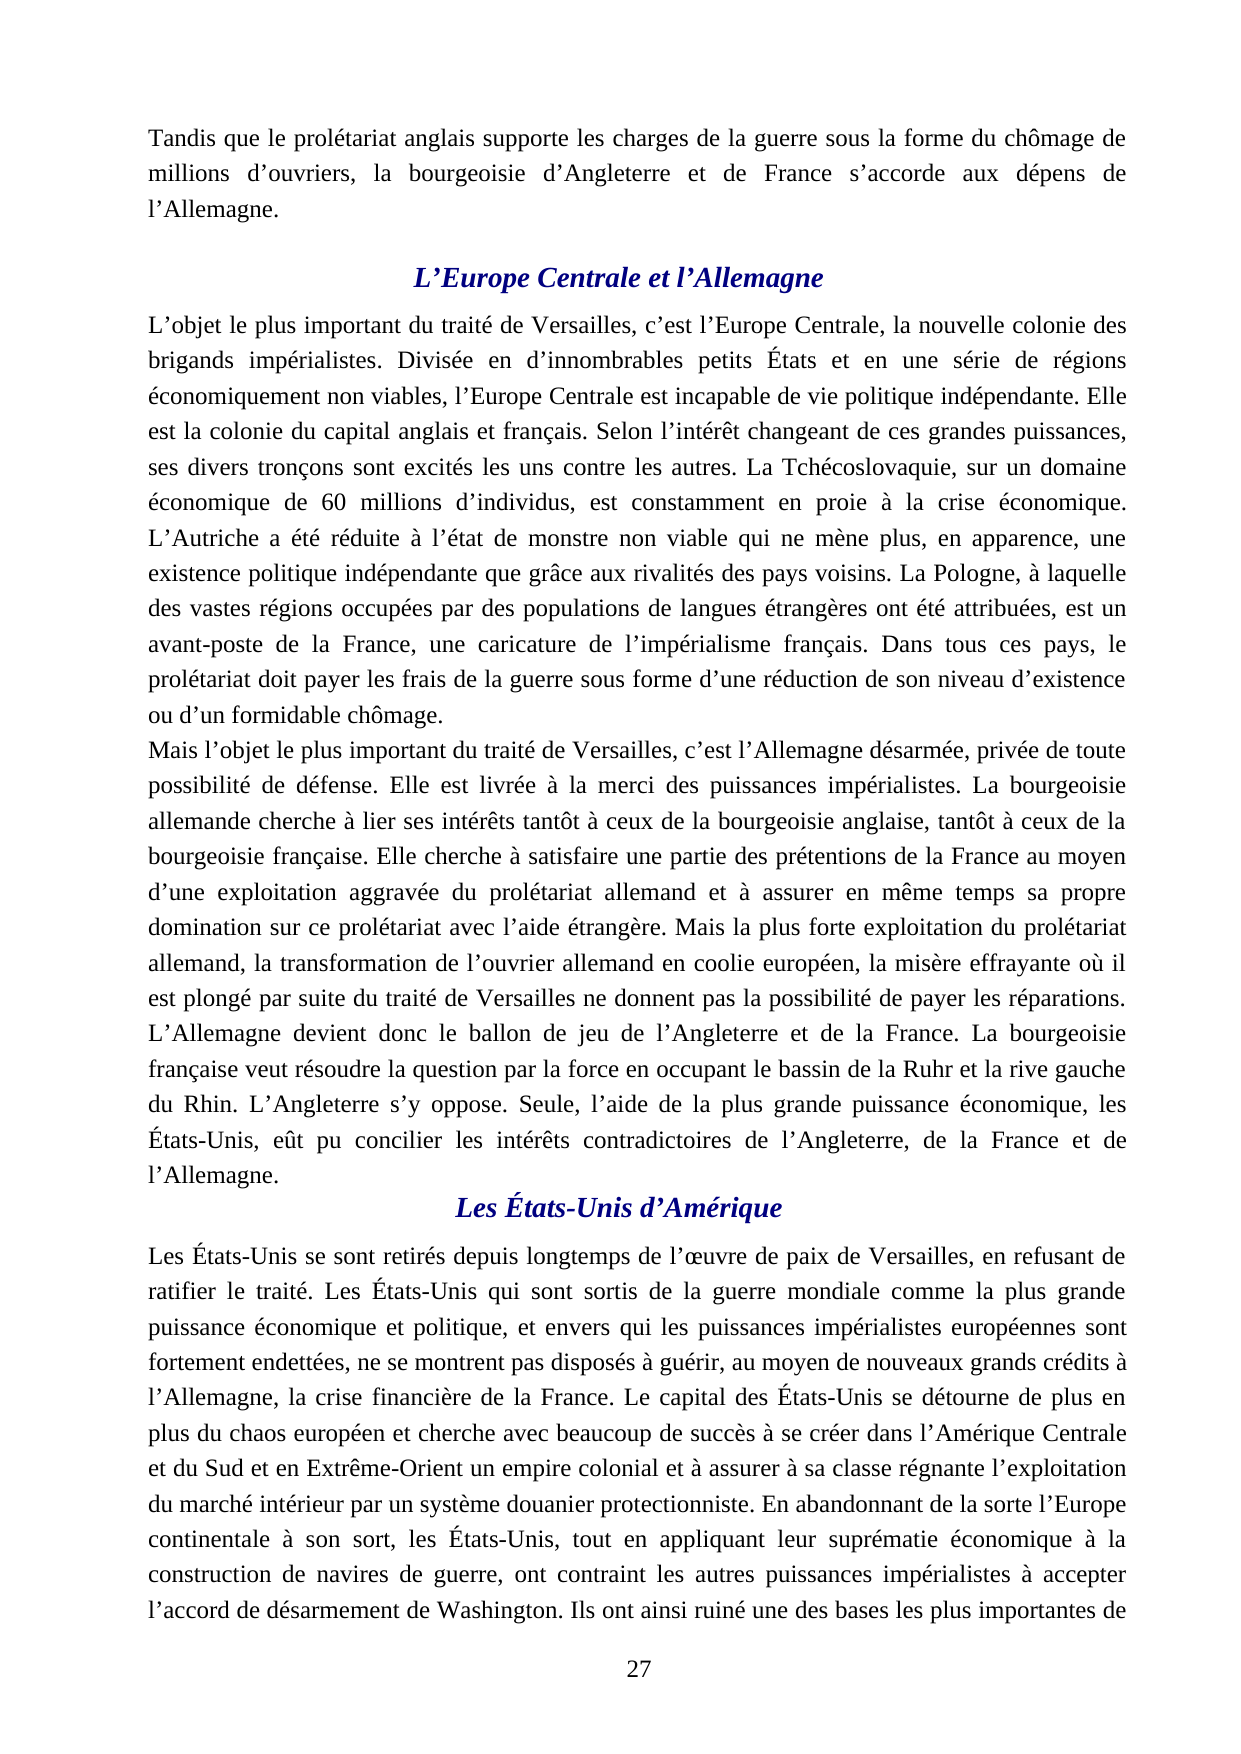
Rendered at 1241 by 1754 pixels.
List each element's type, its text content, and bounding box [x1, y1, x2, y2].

text L’objet le plus important du traité de Versailles, c’est l’Europe Centrale, la nouvelle colonie des brigands impérialistes. Divisée en d’innombrables petits États et en une série de régions économiquement non viables, l’Europe Centrale est incapable de vie politique indépendante. Elle est la colonie du capital anglais et français. Selon l’intérêt changeant de ces grandes puissances, ses divers tronçons sont excités les uns contre les autres. La Tchécoslovaquie, sur un domaine économique de 60 millions d’individus, est constamment en proie à la crise économique. L’Autriche a été réduite à l’état de monstre non viable qui ne mène plus, en apparence, une existence politique indépendante que grâce aux rivalités des pays voisins. La Pologne, à laquelle des vastes régions occupées par des populations de langues étrangères ont été attribuées, est un avant-poste de la France, une caricature de l’impérialisme français. Dans tous ces pays, le prolétariat doit payer les frais de la guerre sous forme d’une réduction de son niveau d’existence ou d’un formidable chômage. [148, 305, 1128, 730]
text Les États-Unis se sont retirés depuis longtemps de l’œuvre de paix de Versailles, en refusant de ratifier le traité. Les États-Unis qui sont sortis de la guerre mondiale comme la plus grande puissance économique et politique, et envers qui les puissances impérialistes européennes sont fortement endettées, ne se montrent pas disposés à guérir, au moyen de nouveaux grands crédits à l’Allemagne, la crise financière de la France. Le capital des États-Unis se détourne de plus en plus du chaos européen et cherche avec beaucoup de succès à se créer dans l’Amérique Centrale et du Sud et en Extrême-Orient un empire colonial et à assurer à sa classe régnante l’exploitation du marché intérieur par un système douanier protectionniste. En abandonnant de la sorte l’Europe continentale à son sort, les États-Unis, tout en appliquant leur suprématie économique à la construction de navires de guerre, ont contraint les autres puissances impérialistes à accepter l’accord de désarmement de Washington. Ils ont ainsi ruiné une des bases les plus importantes de [148, 1236, 1128, 1625]
text Mais l’objet le plus important du traité de Versailles, c’est l’Allemagne désarmée, privée de toute possibilité de défense. Elle est livrée à la merci des puissances impérialistes. La bourgeoisie allemande cherche à lier ses intérêts tantôt à ceux de la bourgeoisie anglaise, tantôt à ceux de la bourgeoisie française. Elle cherche à satisfaire une partie des prétentions de la France au moyen d’une exploitation aggravée du prolétariat allemand et à assurer en même temps sa propre domination sur ce prolétariat avec l’aide étrangère. Mais la plus forte exploitation du prolétariat allemand, la transformation de l’ouvrier allemand en coolie européen, la misère effrayante où il est plongé par suite du traité de Versailles ne donnent pas la possibilité de payer les réparations. L’Allemagne devient donc le ballon de jeu de l’Angleterre et de la France. La bourgeoisie française veut résoudre la question par la force en occupant le bassin de la Ruhr et la rive gauche du Rhin. L’Angleterre s’y oppose. Seule, l’aide de la plus grande puissance économique, les États-Unis, eût pu concilier les intérêts contradictoires de l’Angleterre, de la France et de l’Allemagne. [148, 730, 1128, 1191]
text Tandis que le prolétariat anglais supporte les charges de la guerre sous la forme du chômage de millions d’ouvriers, la bourgeoisie d’Angleterre et de France s’accorde aux dépens de l’Allemagne. [148, 118, 1128, 224]
text L’Europe Centrale et l’Allemagne [112, 260, 1128, 293]
text Les États-Unis d’Amérique [112, 1191, 1128, 1224]
